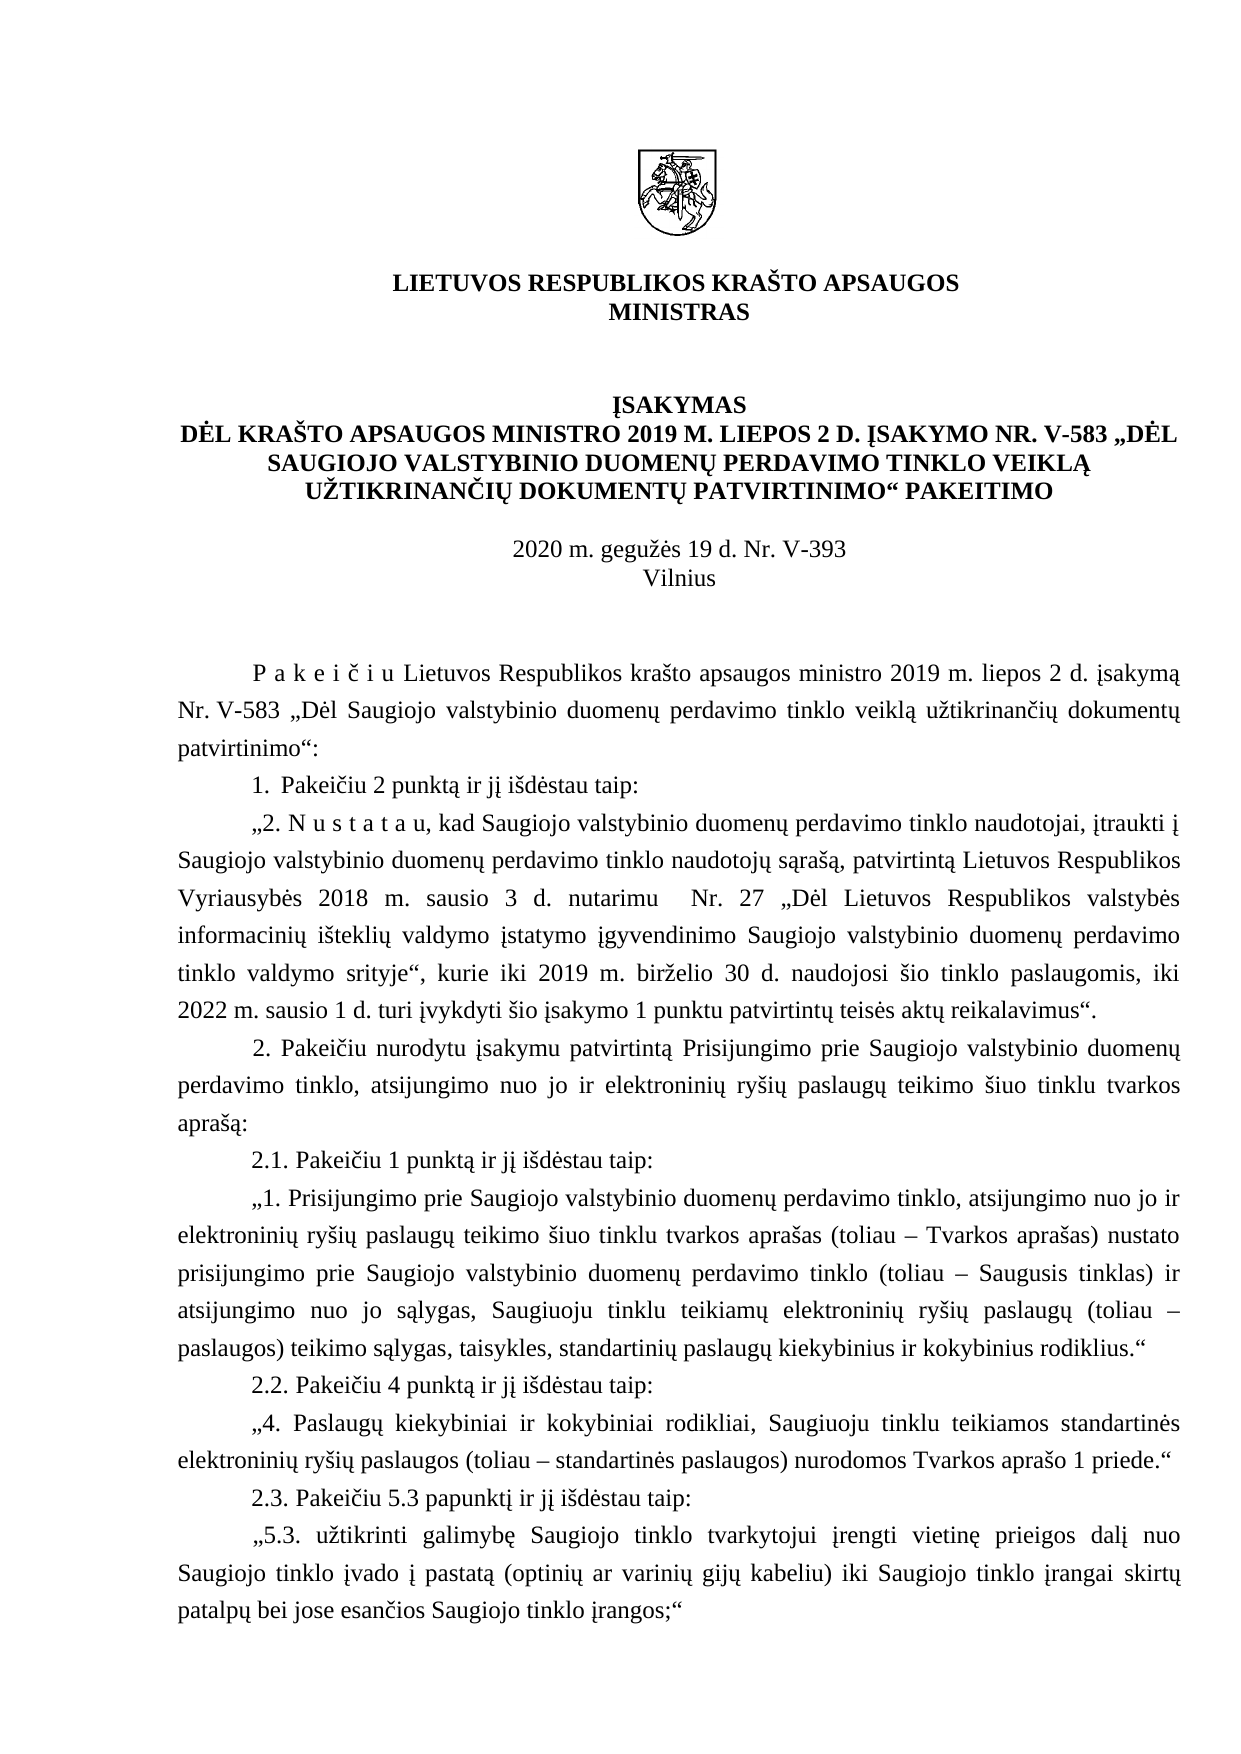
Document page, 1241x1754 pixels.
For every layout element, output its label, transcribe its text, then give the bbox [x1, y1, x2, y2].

text „5.3. užtikrinti galimybę Saugiojo tinklo tvarkytojui įrengti vietinę prieigos dalį nuo Saugiojo tinklo įvado į pastatą (optinių ar varinių gijų kabeliu) iki Saugiojo tinklo įrangai skirtų patalpų bei jose esančios Saugiojo tinklo įrangos;“ [177, 1511, 1181, 1624]
text 2.1. Pakeičiu 1 punktą ir jį išdėstau taip: [177, 1136, 1181, 1174]
text LIETUVOS RESPUBLIKOS KRAŠTO APSAUGOS [177, 268, 1181, 297]
text DĖL krašto apsaugos ministro 2019 M. liepos 2 D. ĮSAKYMO NR. V-583 „Dėl Saugiojo valstybinio duomenų perdavimo tinklo veiklą užtikrinančių dokumentų patvirtinimo“ PAKEITIMO [177, 419, 1181, 505]
text 2.3. Pakeičiu 5.3 papunktį ir jį išdėstau taip: [177, 1474, 1181, 1511]
text 1. Pakeičiu 2 punktą ir jį išdėstau taip: [177, 761, 1181, 799]
text „4. Paslaugų kiekybiniai ir kokybiniai rodikliai, Saugiuoju tinklu teikiamos standartinės elektroninių ryšių paslaugos (toliau – standartinės paslaugos) nurodomos Tvarkos aprašo 1 priede.“ [177, 1399, 1181, 1474]
text „2. N u s t a t a u, kad Saugiojo valstybinio duomenų perdavimo tinklo naudotojai, įtraukti į Saugiojo valstybinio duomenų perdavimo tinklo naudotojų sąrašą, patvirtintą Lietuvos Respublikos Vyriausybės 2018 m. sausio 3 d. nutarimu Nr. 27 „Dėl Lietuvos Respublikos valstybės informacinių išteklių valdymo įstatymo įgyvendinimo Saugiojo valstybinio duomenų perdavimo tinklo valdymo srityje“, kurie iki 2019 m. birželio 30 d. naudojosi šio tinklo paslaugomis, iki 2022 m. sausio 1 d. turi įvykdyti šio įsakymo 1 punktu patvirtintų teisės aktų reikalavimus“. [177, 799, 1181, 1024]
text 2020 m. gegužės 19 d. Nr. V-393 [177, 534, 1181, 563]
text „1. Prisijungimo prie Saugiojo valstybinio duomenų perdavimo tinklo, atsijungimo nuo jo ir elektroninių ryšių paslaugų teikimo šiuo tinklu tvarkos aprašas (toliau – Tvarkos aprašas) nustato prisijungimo prie Saugiojo valstybinio duomenų perdavimo tinklo (toliau – Saugusis tinklas) ir atsijungimo nuo jo sąlygas, Saugiuoju tinklu teikiamų elektroninių ryšių paslaugų (toliau – paslaugos) teikimo sąlygas, taisykles, standartinių paslaugų kiekybinius ir kokybinius rodiklius.“ [177, 1174, 1181, 1361]
text Vilnius [177, 563, 1181, 591]
text 2.2. Pakeičiu 4 punktą ir jį išdėstau taip: [177, 1361, 1181, 1399]
text 2. Pakeičiu nurodytu įsakymu patvirtintą Prisijungimo prie Saugiojo valstybinio duomenų perdavimo tinklo, atsijungimo nuo jo ir elektroninių ryšių paslaugų teikimo šiuo tinklu tvarkos aprašą: [177, 1024, 1181, 1136]
text P a k e i č i u Lietuvos Respublikos krašto apsaugos ministro 2019 m. liepos 2 d. įsakymą Nr. V-583 „Dėl Saugiojo valstybinio duomenų perdavimo tinklo veiklą užtikrinančių dokumentų patvirtinimo“: [177, 649, 1181, 761]
text MINISTRAS [177, 297, 1181, 325]
text ĮSAKYMAS [177, 390, 1181, 419]
